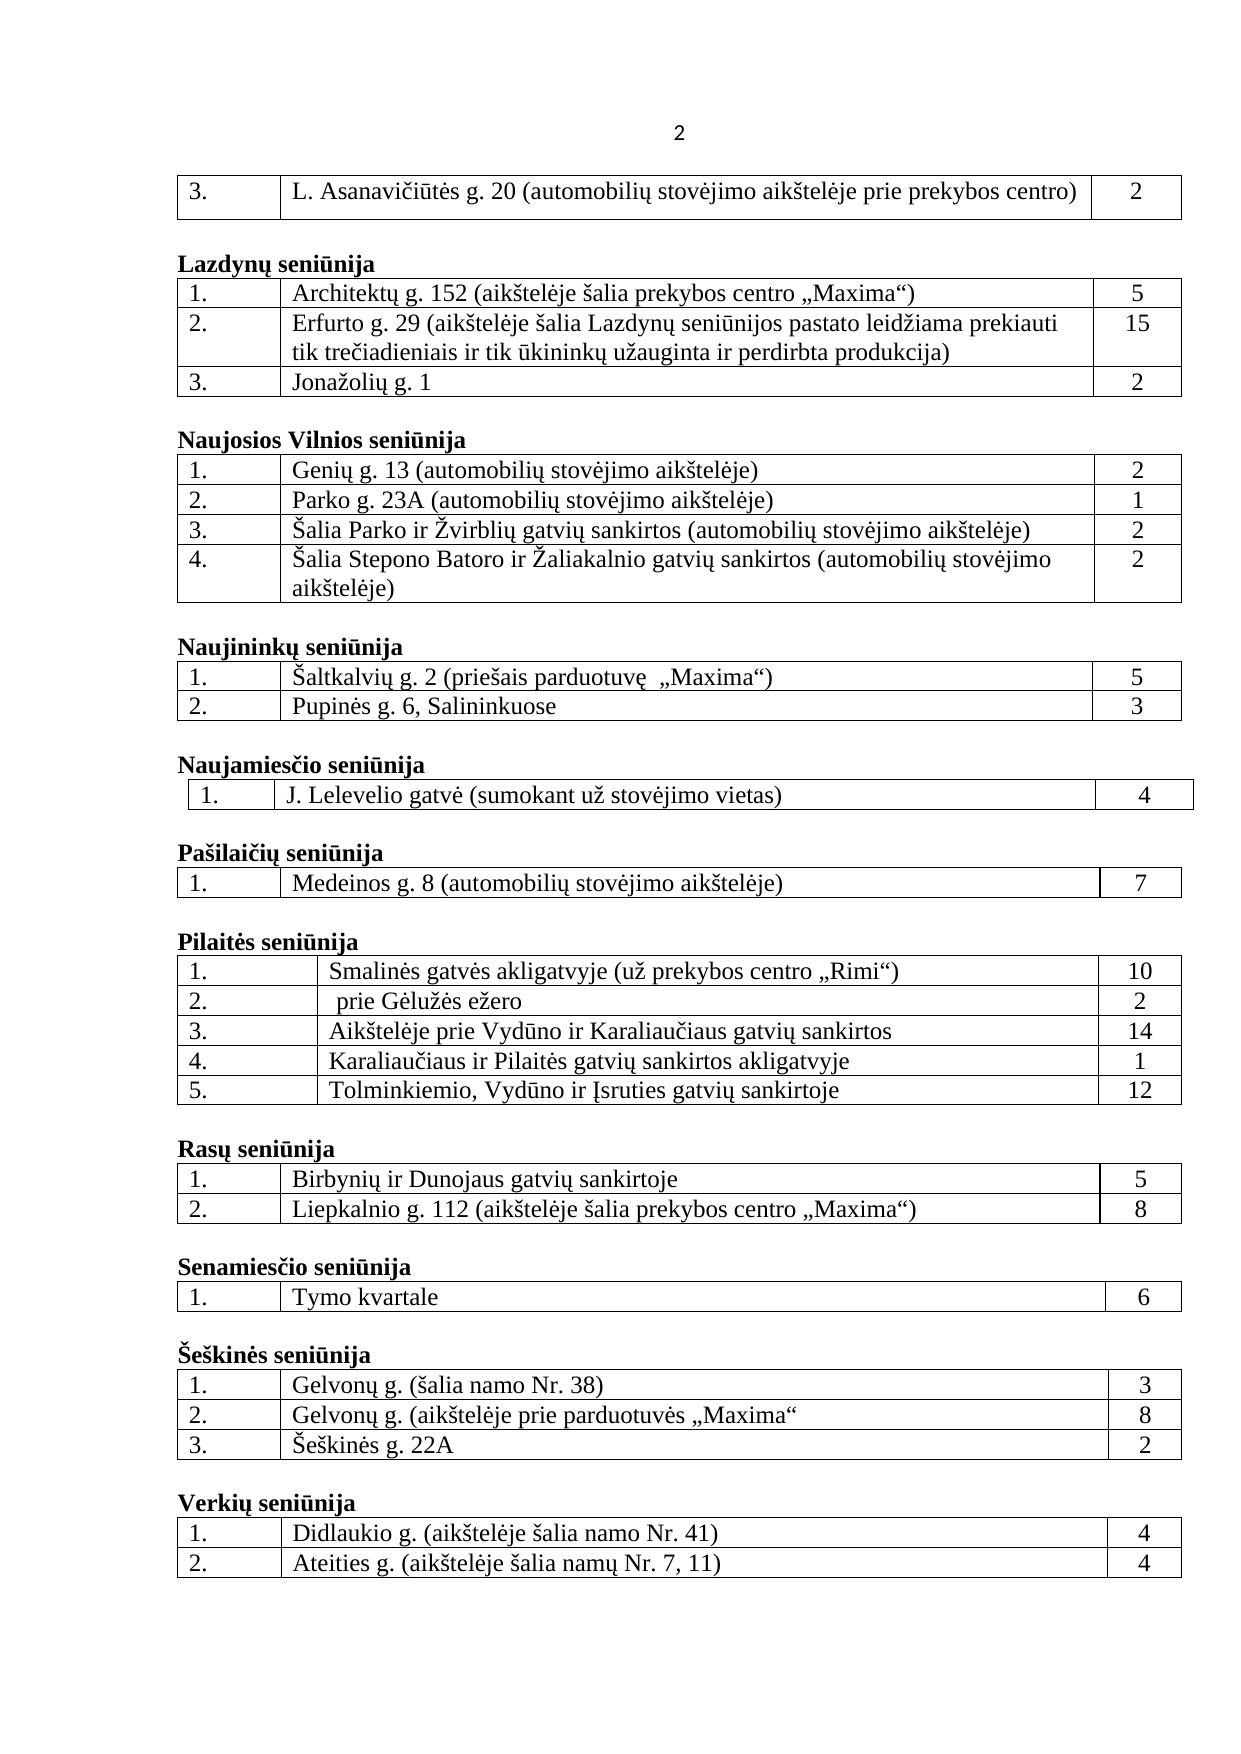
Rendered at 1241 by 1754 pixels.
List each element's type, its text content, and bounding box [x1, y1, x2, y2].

table_header 1. [178, 279, 280, 307]
table_header 5 [1101, 1164, 1181, 1193]
table_cell Karaliaučiaus ir Pilaitės gatvių sankirtos akligatvyje [318, 1046, 1098, 1074]
text Naujininkų seniūnija [177, 632, 1181, 661]
table_cell 2 [1109, 1430, 1181, 1459]
table_header 10 [1099, 956, 1181, 985]
table_cell Erfurto g. 29 (aikštelėje šalia Lazdynų seniūnijos pastato leidžiama prekiauti tik trečiadieniais ir tik ūkininkų užauginta ir perdirbta produkcija) [281, 308, 1093, 366]
table_header Medeinos g. 8 (automobilių stovėjimo aikštelėje) [281, 868, 1099, 897]
table_cell 3. [178, 1016, 317, 1045]
table_cell Šeškinės g. 22A [281, 1430, 1108, 1459]
text Verkių seniūnija [177, 1488, 1181, 1517]
table_header 1. [189, 780, 274, 808]
table_header 1. [178, 1518, 281, 1547]
table_cell Tolminkiemio, Vydūno ir Įsruties gatvių sankirtoje [318, 1076, 1098, 1104]
table_cell prie Gėlužės ežero [318, 986, 1098, 1015]
table_cell Gelvonų g. (aikštelėje prie parduotuvės „Maxima“ [281, 1400, 1108, 1429]
table_header 4 [1096, 780, 1193, 808]
table_header 1. [178, 1282, 280, 1311]
table_header 1. [178, 868, 280, 897]
table_cell Aikštelėje prie Vydūno ir Karaliaučiaus gatvių sankirtos [318, 1016, 1098, 1045]
table_cell 3 [1093, 691, 1181, 720]
table_header 3 [1109, 1370, 1181, 1399]
table_cell Šalia Stepono Batoro ir Žaliakalnio gatvių sankirtos (automobilių stovėjimo aikštelėje) [281, 545, 1094, 602]
table_cell 2. [178, 485, 280, 514]
table_cell 3. [178, 515, 280, 543]
table_cell 3. [178, 367, 280, 396]
table_cell 5. [178, 1076, 317, 1104]
table_cell 2. [178, 986, 317, 1015]
table_cell L. Asanavičiūtės g. 20 (automobilių stovėjimo aikštelėje prie prekybos centro) [281, 176, 1091, 219]
text Naujamiesčio seniūnija [177, 750, 1181, 779]
table_header Didlaukio g. (aikštelėje šalia namo Nr. 41) [282, 1518, 1107, 1547]
table_cell 2 [1095, 515, 1181, 543]
table_header 1. [178, 1370, 280, 1399]
table_cell Jonažolių g. 1 [281, 367, 1093, 396]
table_cell 4 [1108, 1548, 1181, 1577]
text Rasų seniūnija [177, 1134, 1181, 1163]
table_header Šaltkalvių g. 2 (priešais parduotuvę „Maxima“) [281, 662, 1092, 690]
table_header 5 [1093, 662, 1181, 690]
table_cell 2 [1092, 176, 1181, 219]
text Naujosios Vilnios seniūnija [177, 425, 1181, 454]
table_cell Ateities g. (aikštelėje šalia namų Nr. 7, 11) [282, 1548, 1107, 1577]
table_header 6 [1106, 1282, 1181, 1311]
table_header J. Lelevelio gatvė (sumokant už stovėjimo vietas) [275, 780, 1095, 808]
table_cell 8 [1109, 1400, 1181, 1429]
table_header 1. [178, 1164, 280, 1193]
table_cell 2. [178, 1548, 281, 1577]
table_header Smalinės gatvės akligatvyje (už prekybos centro „Rimi“) [318, 956, 1098, 985]
text Lazdynų seniūnija [177, 249, 1181, 277]
table_cell 15 [1094, 308, 1181, 366]
table_cell 2 [1094, 367, 1181, 396]
table_cell 3. [178, 1430, 280, 1459]
table_cell 4. [178, 545, 280, 602]
table_header 5 [1094, 279, 1181, 307]
text Senamiesčio seniūnija [177, 1252, 1181, 1281]
table_cell 12 [1099, 1076, 1181, 1104]
table_cell 8 [1101, 1194, 1181, 1222]
table_cell 3. [178, 176, 280, 219]
table_header 1. [178, 455, 280, 484]
table_cell 4. [178, 1046, 317, 1074]
table_cell 1 [1095, 485, 1181, 514]
table_cell Pupinės g. 6, Salininkuose [281, 691, 1092, 720]
table_header 2 [1095, 455, 1181, 484]
table_cell 2. [178, 691, 280, 720]
table_cell Šalia Parko ir Žvirblių gatvių sankirtos (automobilių stovėjimo aikštelėje) [281, 515, 1094, 543]
text Pašilaičių seniūnija [177, 838, 1181, 867]
table_cell 2 [1095, 545, 1181, 602]
table_cell 2. [178, 1194, 280, 1222]
table_cell 2. [178, 1400, 280, 1429]
table_header 1. [178, 662, 280, 690]
table_header 1. [178, 956, 317, 985]
table_cell Liepkalnio g. 112 (aikštelėje šalia prekybos centro „Maxima“) [281, 1194, 1099, 1222]
table_header Birbynių ir Dunojaus gatvių sankirtoje [281, 1164, 1099, 1193]
table_header 7 [1101, 868, 1181, 897]
text Pilaitės seniūnija [177, 927, 1181, 955]
table_header Genių g. 13 (automobilių stovėjimo aikštelėje) [281, 455, 1094, 484]
table_cell 2. [178, 308, 280, 366]
table_cell 14 [1099, 1016, 1181, 1045]
table_cell 2 [1099, 986, 1181, 1015]
table_header 4 [1108, 1518, 1181, 1547]
table_header Gelvonų g. (šalia namo Nr. 38) [281, 1370, 1108, 1399]
table_cell 1 [1099, 1046, 1181, 1074]
table_cell Parko g. 23A (automobilių stovėjimo aikštelėje) [281, 485, 1094, 514]
text Šeškinės seniūnija [177, 1341, 1181, 1369]
table_header Architektų g. 152 (aikštelėje šalia prekybos centro „Maxima“) [281, 279, 1093, 307]
table_header Tymo kvartale [281, 1282, 1105, 1311]
